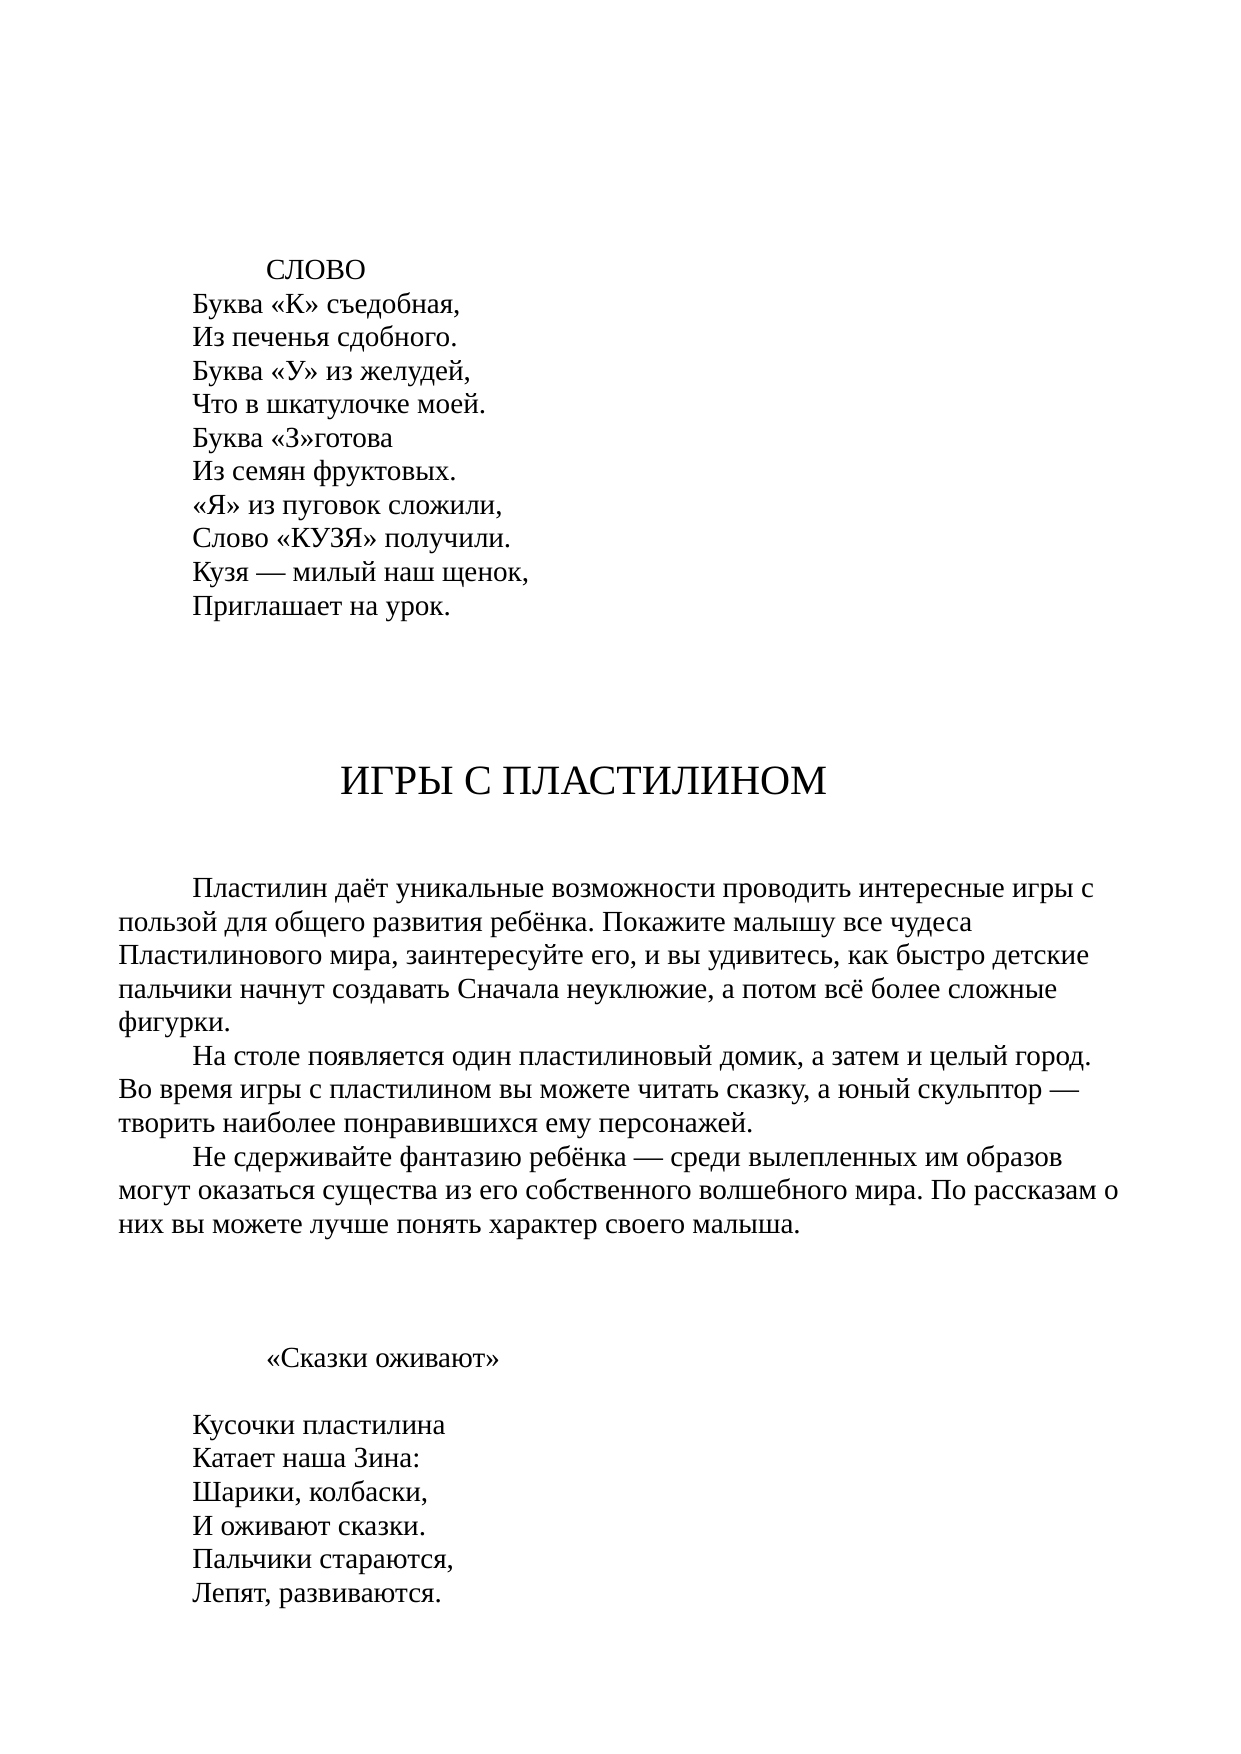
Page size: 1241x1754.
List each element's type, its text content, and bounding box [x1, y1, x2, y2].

text Кузя — милый наш щенок, [118, 554, 1122, 588]
text И оживают сказки. [118, 1508, 1122, 1541]
text Буква «У» из желудей, [118, 353, 1122, 386]
text Из печенья сдобного. [118, 319, 1122, 353]
text Катает наша Зина: [118, 1441, 1122, 1474]
text Из семян фруктовых. [118, 453, 1122, 487]
text Слово «КУЗЯ» получили. [118, 521, 1122, 554]
text Буква «З»готова [118, 420, 1122, 453]
text Что в шкатулочке моей. [118, 386, 1122, 420]
text СЛОВО [118, 252, 1122, 286]
text Лепят, развиваются. [118, 1575, 1122, 1608]
text Пальчики стараются, [118, 1541, 1122, 1575]
text Шарики, колбаски, [118, 1474, 1122, 1508]
text Кусочки пластилина [118, 1407, 1122, 1441]
text На столе появляется один пластилиновый домик, а затем и целый город. Во время игры с пластилином вы можете читать сказку, а юный скульптор — творить наиболее понравившихся ему персонажей. [118, 1038, 1122, 1139]
text ИГРЫ С ПЛАСТИЛИНОМ [118, 755, 1122, 803]
text «Сказки оживают» [118, 1340, 1122, 1373]
text Приглашает на урок. [118, 588, 1122, 621]
text Буква «К» съедобная, [118, 286, 1122, 319]
text Пластилин даёт уникальные возможности проводить интересные игры с пользой для общего развития ребёнка. Покажите малышу все чудеса Пластилинового мира, заинтересуйте его, и вы удивитесь, как быстро детские пальчики начнут создавать Сначала неуклюжие, а потом всё более сложные фигурки. [118, 870, 1122, 1038]
text Не сдерживайте фантазию ребёнка — среди вылепленных им образов могут оказаться существа из его собственного волшебного мира. По рассказам о них вы можете лучше понять характер своего малыша. [118, 1139, 1122, 1239]
text «Я» из пуговок сложили, [118, 487, 1122, 521]
